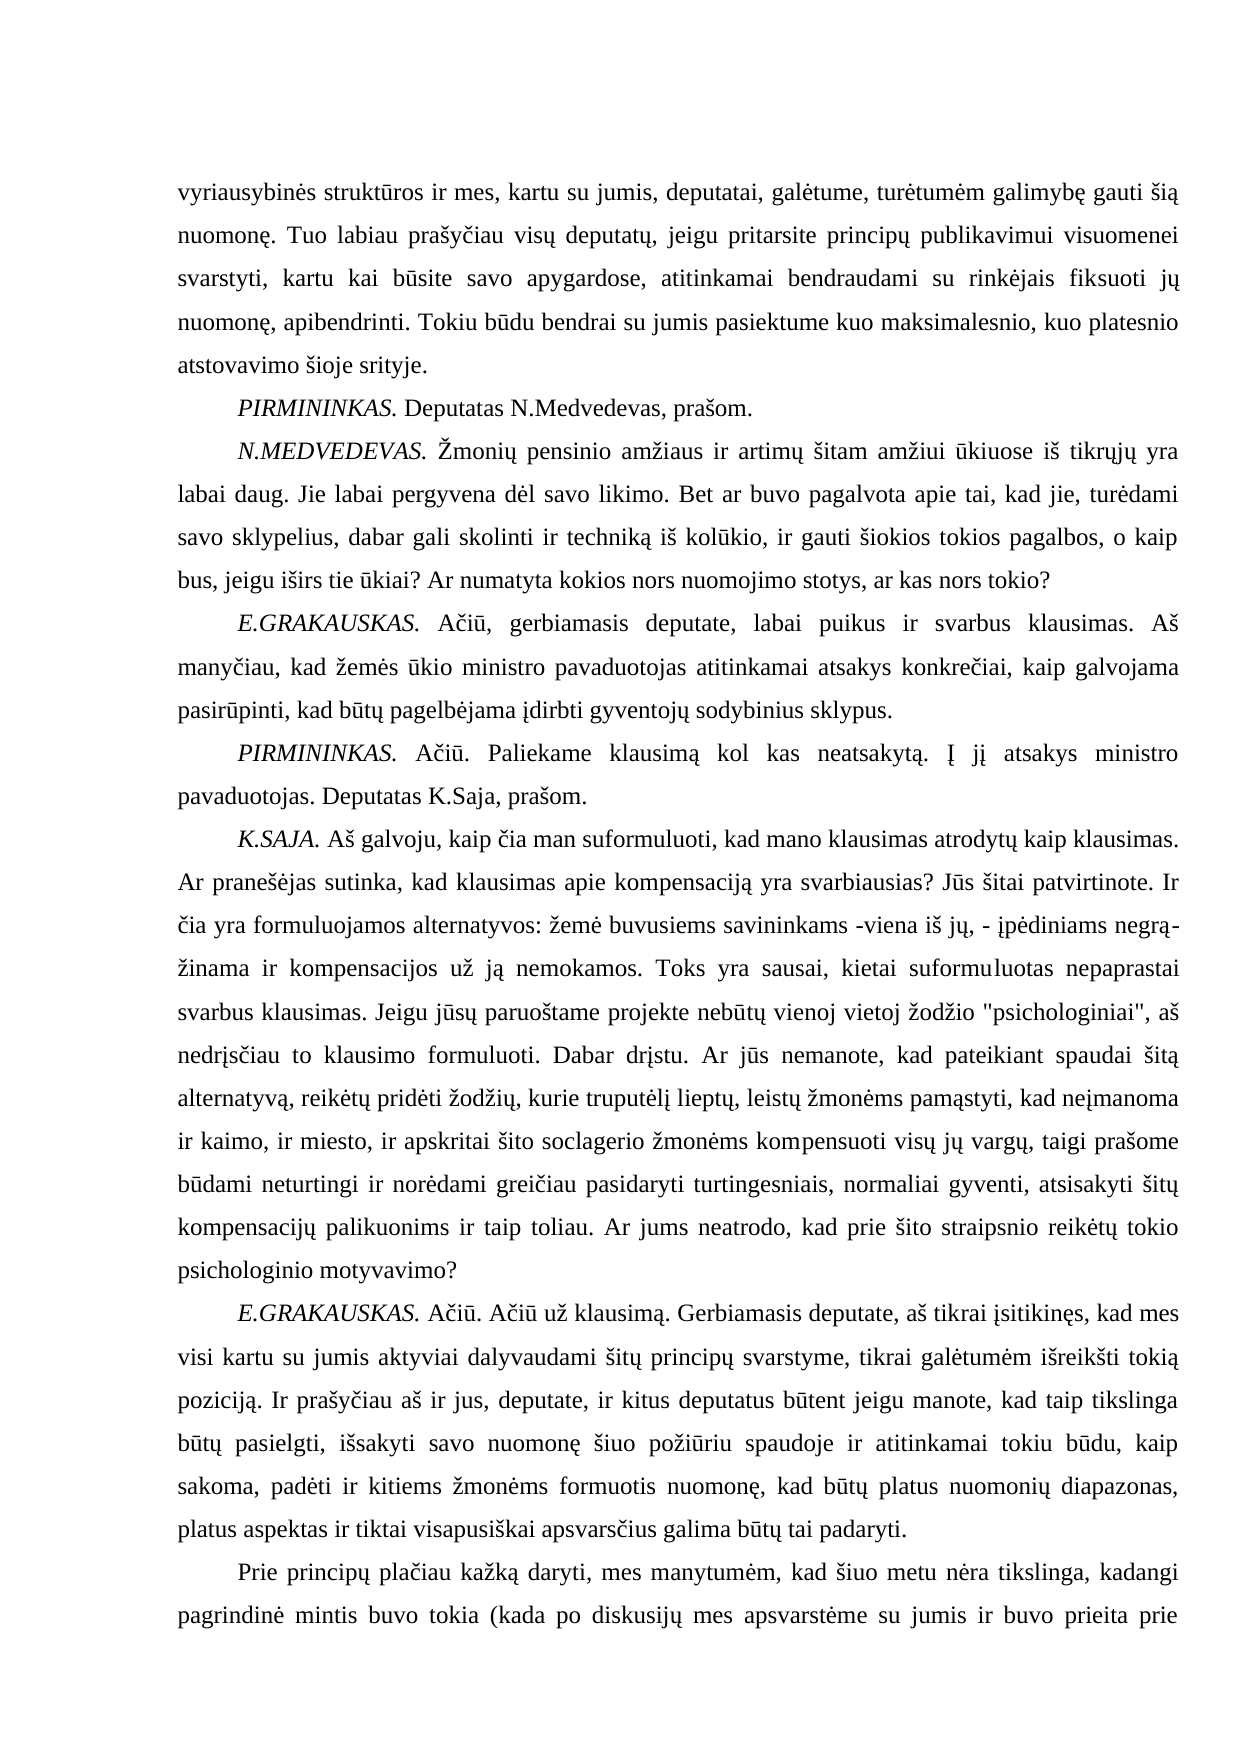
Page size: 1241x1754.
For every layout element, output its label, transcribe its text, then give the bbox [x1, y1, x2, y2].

text N.MEDVEDEVAS. Žmonių pensinio amžiaus ir artimų šitam amžiui ūkiuose iš tikrųjų yra labai daug. Jie labai pergyvena dėl savo likimo. Bet ar buvo pagalvota apie tai, kad jie, turėdami savo sklypelius, dabar gali skolinti ir techniką iš kolūkio, ir gauti šiokios tokios pagalbos, o kaip bus, jeigu iširs tie ūkiai? Ar numatyta kokios nors nuomojimo stotys, ar kas nors tokio? [177, 436, 1180, 594]
text E.GRAKAUSKAS. Ačiū. Ačiū už klausimą. Gerbiamasis deputate, aš tik­rai įsitikinęs, kad mes visi kartu su jumis aktyviai dalyvaudami šitų principų svarstyme, tikrai galėtumėm išreikšti tokią poziciją. Ir prašyčiau aš ir jus, deputate, ir kitus deputatus būtent jeigu manote, kad taip tikslinga būtų pasielgti, išsakyti savo nuomonę šiuo požiūriu spaudoje ir atitinkamai tokiu būdu, kaip sakoma, padėti ir kitiems žmonėms formuotis nuomonę, kad būtų platus nuomonių diapazonas, platus aspektas ir tiktai visapusiškai apsvarsčius galima būtų tai padaryti. [177, 1298, 1180, 1543]
text E.GRAKAUSKAS. Ačiū, gerbiamasis deputate, labai puikus ir svarbus klausimas. Aš manyčiau, kad žemės ūkio ministro pavaduotojas atitinkamai atsakys konkrečiai, kaip galvojama pasirūpinti, kad būtų pagelbėjama įdirbti gyventojų sodybinius sklypus. [177, 608, 1180, 723]
text K.SAJA. Aš galvoju, kaip čia man suformuluoti, kad mano klausimas atrodytų kaip klausimas. Ar pranešėjas sutinka, kad klausimas apie kom­pensaciją yra svarbiausias? Jūs šitai patvirtinote. Ir čia yra formuluojamos alternatyvos: žemė buvusiems savininkams -viena iš jų, - įpėdiniams negrą­žinama ir kompensacijos už ją nemokamos. Toks yra sausai, kietai suformu­luotas nepaprastai svarbus klausimas. Jeigu jūsų paruoštame projekte nebū­tų vienoj vietoj žodžio "psichologiniai", aš nedrįsčiau to klausimo formuluoti. Dabar drįstu. Ar jūs nemanote, kad pateikiant spaudai šitą alternatyvą, reikėtų pridėti žodžių, kurie truputėlį lieptų, leistų žmonėms pamąstyti, kad neįmanoma ir kaimo, ir miesto, ir apskritai šito soclagerio žmonėms kom­pensuoti visų jų vargų, taigi prašome būdami neturtingi ir norėdami greičiau pasidaryti turtingesniais, normaliai gyventi, atsisakyti šitų kompensacijų pa­likuonims ir taip toliau. Ar jums neatrodo, kad prie šito straipsnio reikėtų tokio psichologinio motyvavimo? [177, 824, 1180, 1284]
text Prie principų plačiau kažką daryti, mes manytumėm, kad šiuo metu nėra tikslinga, kadangi pagrindinė mintis buvo tokia (kada po diskusijų mes apsvarstėme su jumis ir buvo prieita prie [177, 1557, 1180, 1629]
text PIRMININKAS. Ačiū. Paliekame klausimą kol kas neatsakytą. Į jį atsakys ministro pavaduotojas. Deputatas K.Saja, prašom. [177, 738, 1180, 810]
text PIRMININKAS. Deputatas N.Medvedevas, prašom. [177, 393, 1180, 422]
text vyriausybinės struktūros ir mes, kartu su jumis, deputatai, galėtume, turėtumėm galimybę gauti šią nuomonę. Tuo labiau prašyčiau visų deputatų, jeigu pritarsite principų publikavimui visuomenei svarstyti, kartu kai būsite savo apygardose, atitinkamai bendraudami su rinkėjais fik­suoti jų nuomonę, apibendrinti. Tokiu būdu bendrai su jumis pasiektume kuo maksimalesnio, kuo platesnio atstovavimo šioje srityje. [177, 177, 1180, 378]
